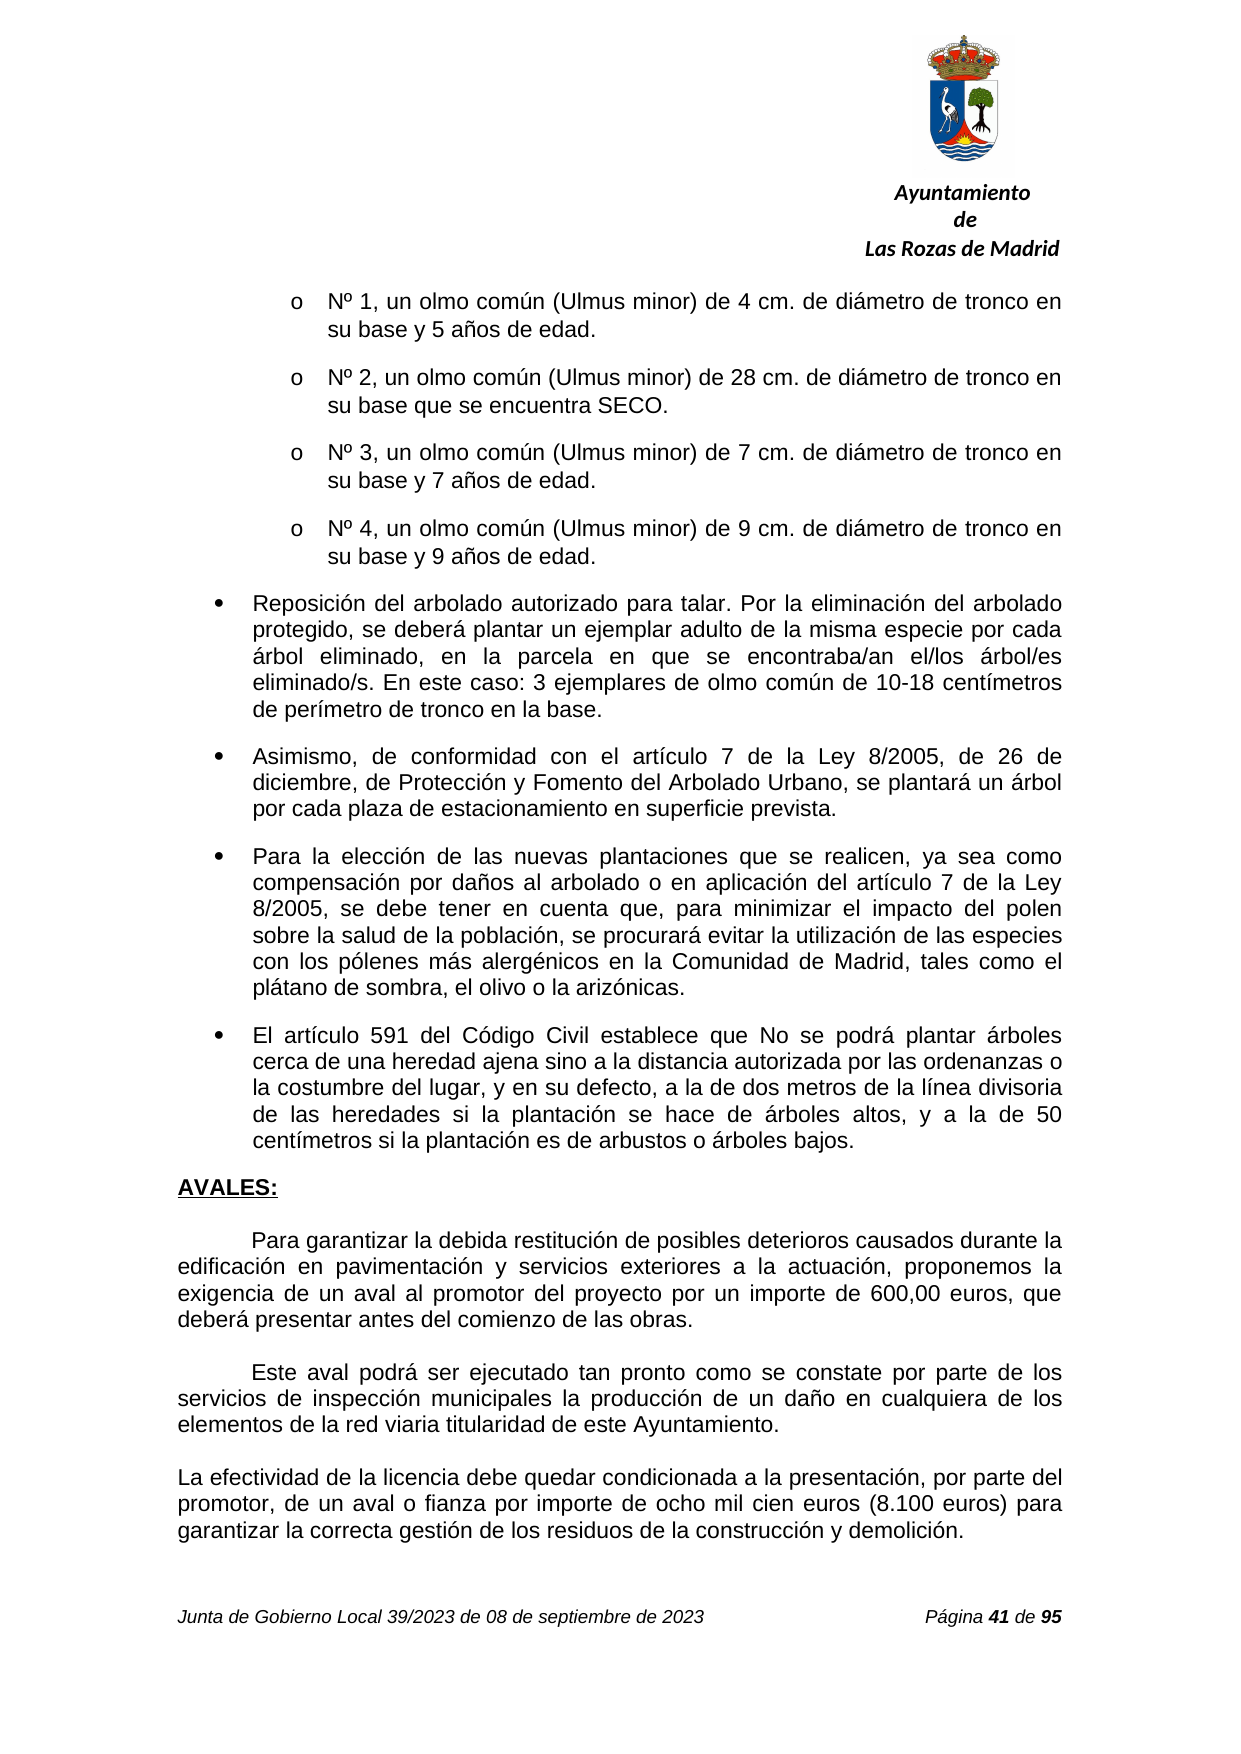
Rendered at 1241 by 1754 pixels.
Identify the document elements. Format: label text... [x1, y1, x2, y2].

text Este aval podrá ser ejecutado tan pronto como se constate por parte de los servicios de inspección municipales la producción de un daño en cualquiera de los elementos de la red viaria titularidad de este Ayuntamiento. [177, 1359, 1063, 1438]
list Nº 2, un olmo común (Ulmus minor) de 28 cm. de diámetro de tronco en su base que se encuentra SECO. [290, 363, 1063, 418]
list Reposición del arbolado autorizado para talar. Por la eliminación del arbolado protegido, se deberá plantar un ejemplar adulto de la misma especie por cada árbol eliminado, en la parcela en que se encontraba/an el/los árbol/es eliminado/s. En este caso: 3 ejemplares de olmo común de 10-18 centímetros de perímetro de tronco en la base. [215, 590, 1063, 722]
text AVALES: [177, 1174, 1063, 1201]
list Asimismo, de conformidad con el artículo 7 de la Ley 8/2005, de 26 de diciembre, de Protección y Fomento del Arbolado Urbano, se plantará un árbol por cada plaza de estacionamiento en superficie prevista. [215, 743, 1063, 822]
list Nº 4, un olmo común (Ulmus minor) de 9 cm. de diámetro de tronco en su base y 9 años de edad. [290, 514, 1063, 569]
list Para la elección de las nuevas plantaciones que se realicen, ya sea como compensación por daños al arbolado o en aplicación del artículo 7 de la Ley 8/2005, se debe tener en cuenta que, para minimizar el impacto del polen sobre la salud de la población, se procurará evitar la utilización de las especies con los pólenes más alergénicos en la Comunidad de Madrid, tales como el plátano de sombra, el olivo o la arizónicas. [215, 843, 1063, 1001]
text Para garantizar la debida restitución de posibles deterioros causados durante la edificación en pavimentación y servicios exteriores a la actuación, proponemos la exigencia de un aval al promotor del proyecto por un importe de 600,00 euros, que deberá presentar antes del comienzo de las obras. [177, 1227, 1063, 1332]
list Nº 1, un olmo común (Ulmus minor) de 4 cm. de diámetro de tronco en su base y 5 años de edad. [290, 288, 1063, 343]
list El artículo 591 del Código Civil establece que No se podrá plantar árboles cerca de una heredad ajena sino a la distancia autorizada por las ordenanzas o la costumbre del lugar, y en su defecto, a la de dos metros de la línea divisoria de las heredades si la plantación se hace de árboles altos, y a la de 50 centímetros si la plantación es de arbustos o árboles bajos. [215, 1022, 1063, 1153]
text La efectividad de la licencia debe quedar condicionada a la presentación, por parte del promotor, de un aval o fianza por importe de ocho mil cien euros (8.100 euros) para garantizar la correcta gestión de los residuos de la construcción y demolición. [177, 1464, 1063, 1543]
list Nº 3, un olmo común (Ulmus minor) de 7 cm. de diámetro de tronco en su base y 7 años de edad. [290, 439, 1063, 494]
